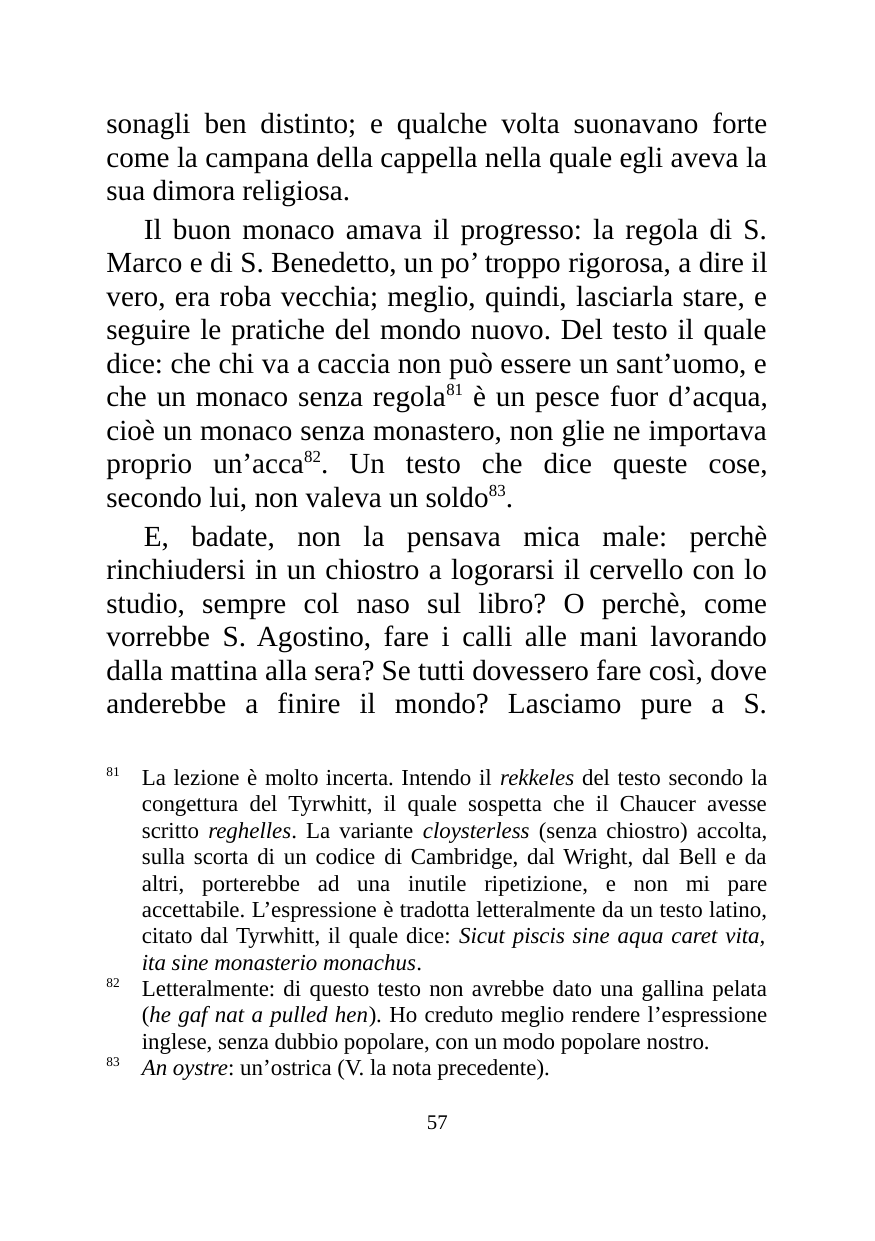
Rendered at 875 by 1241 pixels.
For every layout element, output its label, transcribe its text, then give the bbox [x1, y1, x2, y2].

text Letteralmente: di questo testo non avrebbe dato una gallina pelata (he gaf nat a pulled hen). Ho creduto meglio rendere l’espressione inglese, senza dubbio popolare, con un modo popolare nostro. [106, 975, 768, 1054]
text La lezione è molto incerta. Intendo il rekkeles del testo secondo la congettura del Tyrwhitt, il quale sospetta che il Chaucer avesse scritto reghelles. La variante cloysterless (senza chiostro) accolta, sulla scorta di un codice di Cambridge, dal Wright, dal Bell e da altri, porterebbe ad una inutile ripetizione, e non mi pare accettabile. L’espressione è tradotta letteralmente da un testo latino, citato dal Tyrwhitt, il quale dice: Sicut piscis sine aqua caret vita, ita sine monasterio monachus. [106, 764, 768, 975]
text E, badate, non la pensava mica male: perchè rinchiudersi in un chiostro a logorarsi il cervello con lo studio, sempre col naso sul libro? O perchè, come vorrebbe S. Agostino, fare i calli alle mani lavorando dalla mattina alla sera? Se tutti dovessero fare così, dove anderebbe a finire il mondo? Lasciamo pure a S. [106, 519, 768, 720]
text sonagli ben distinto; e qualche volta suonavano forte come la campana della cappella nella quale egli aveva la sua dimora religiosa. [106, 106, 768, 207]
text Il buon monaco amava il progresso: la regola di S. Marco e di S. Benedetto, un po’ troppo rigorosa, a dire il vero, era roba vecchia; meglio, quindi, lasciarla stare, e seguire le pratiche del mondo nuovo. Del testo il quale dice: che chi va a caccia non può essere un sant’uomo, e che un monaco senza regola è un pesce fuor d’acqua, cioè un monaco senza monastero, non glie ne importava proprio un’acca. Un testo che dice queste cose, secondo lui, non valeva un soldo. [106, 212, 768, 514]
text An oystre: un’ostrica (V. la nota precedente). [106, 1054, 768, 1080]
